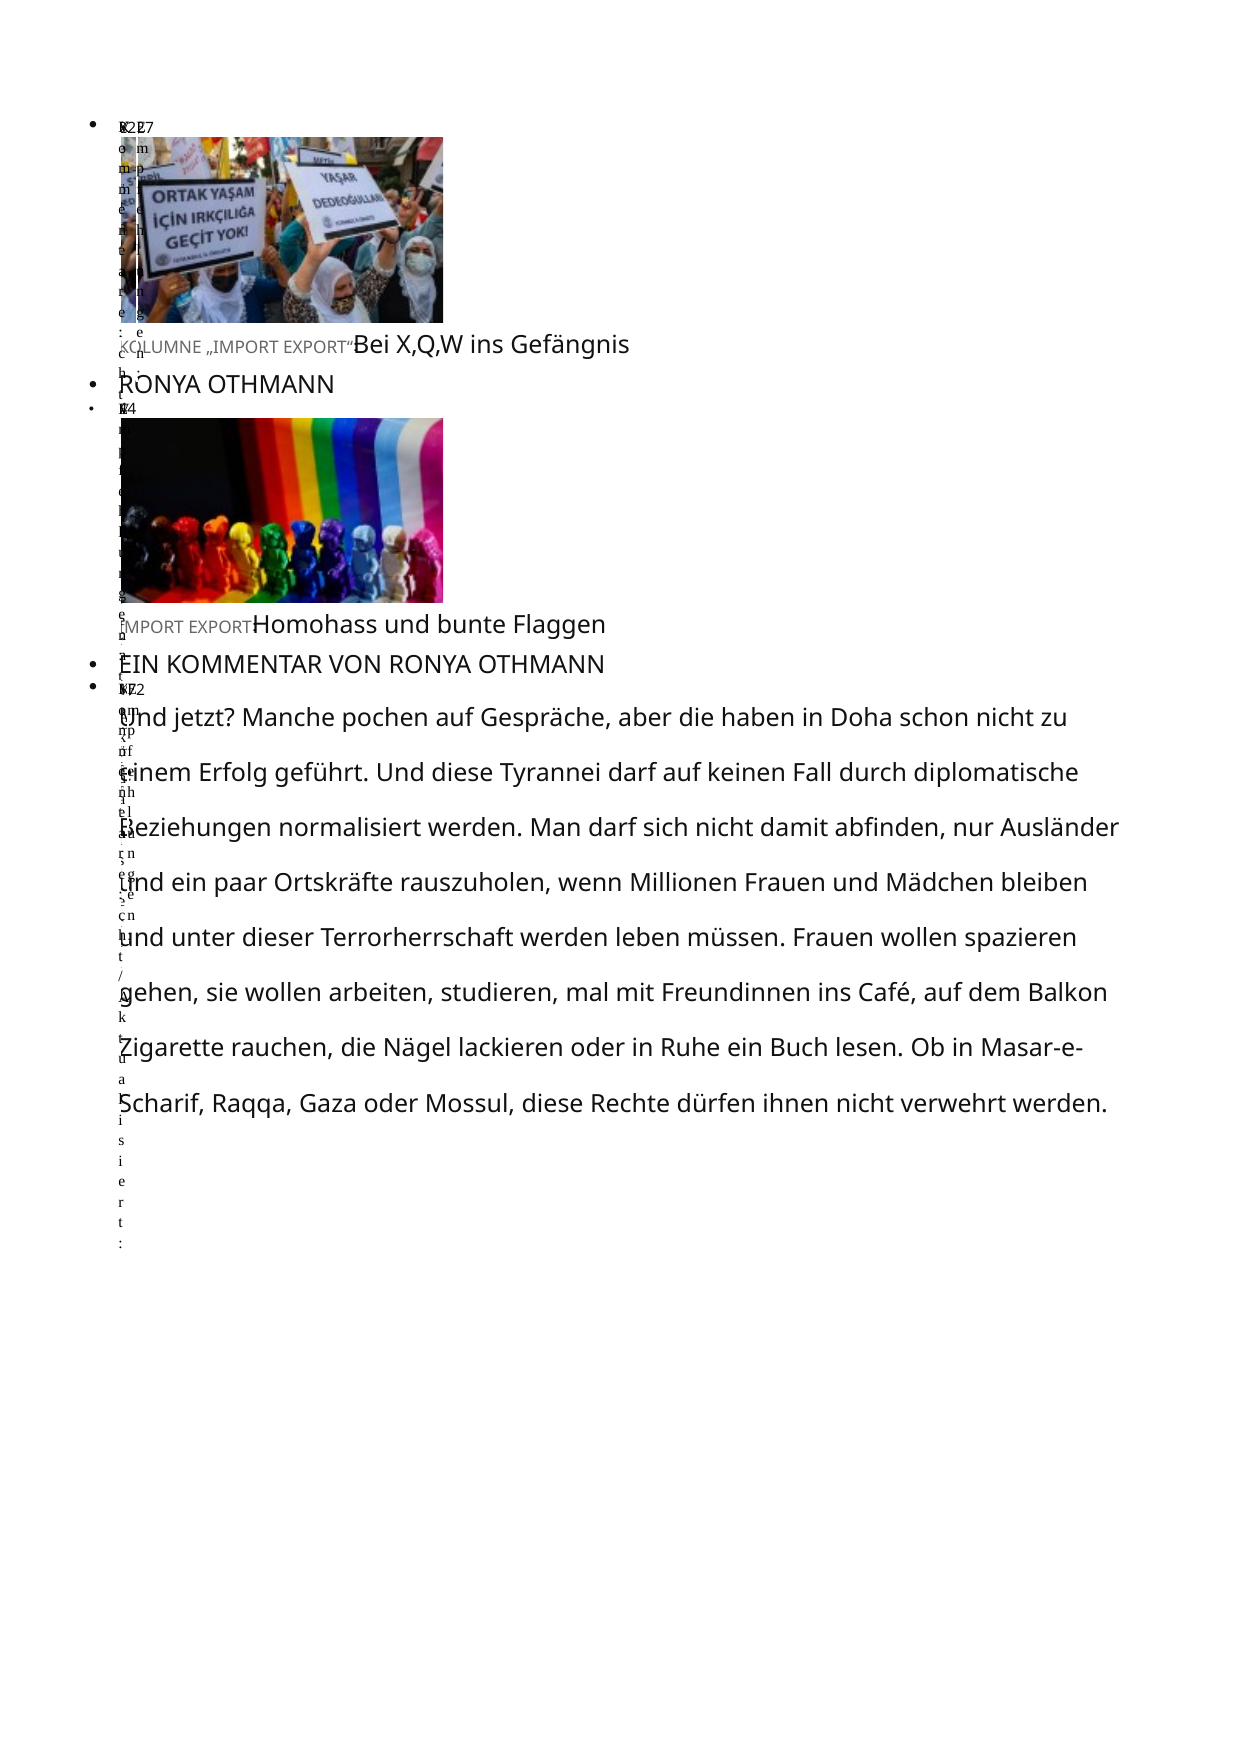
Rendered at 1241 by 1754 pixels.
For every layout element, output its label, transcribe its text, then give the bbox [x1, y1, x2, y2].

list 172 [129, 680, 1122, 699]
text Und jetzt? Manche pochen auf Gespräche, aber die haben in Doha schon nicht zu einem Erfolg geführt. Und diese Tyrannei darf auf keinen Fall durch di­plomatische Beziehungen normalisiert werden. Man darf sich nicht damit abfinden, nur Ausländer und ein paar Ortskräfte rauszuholen, wenn Millionen Frauen und Mädchen bleiben und unter dieser Terrorherrschaft werden leben müssen. Frauen wollen spazieren gehen, sie wollen arbeiten, studieren, mal mit Freundinnen ins Café, auf dem Balkon Zigarette rauchen, die Nägel lackieren oder in Ruhe ein Buch lesen. Ob in Masar-e-Scharif, Raqqa, Gaza oder Mossul, diese Rechte dürfen ihnen nicht verwehrt werden. [121, 699, 1122, 1119]
list 172 [121, 680, 127, 691]
picture [121, 137, 136, 323]
list EIN KOMMENTAR VON RONYA OTHMANN [121, 650, 1122, 680]
picture [138, 137, 444, 323]
list 2227 [121, 118, 136, 137]
list 44 [121, 399, 1122, 418]
text IMPORT EXPORTHomohass und bunte Flaggen [121, 607, 1122, 641]
list 2227 [138, 118, 1122, 138]
text KOLUMNE „IMPORT EXPORT“Bei X,Q,W ins Gefängnis [138, 326, 1122, 361]
picture [121, 418, 444, 603]
list RONYA OTHMANN [121, 370, 1122, 399]
